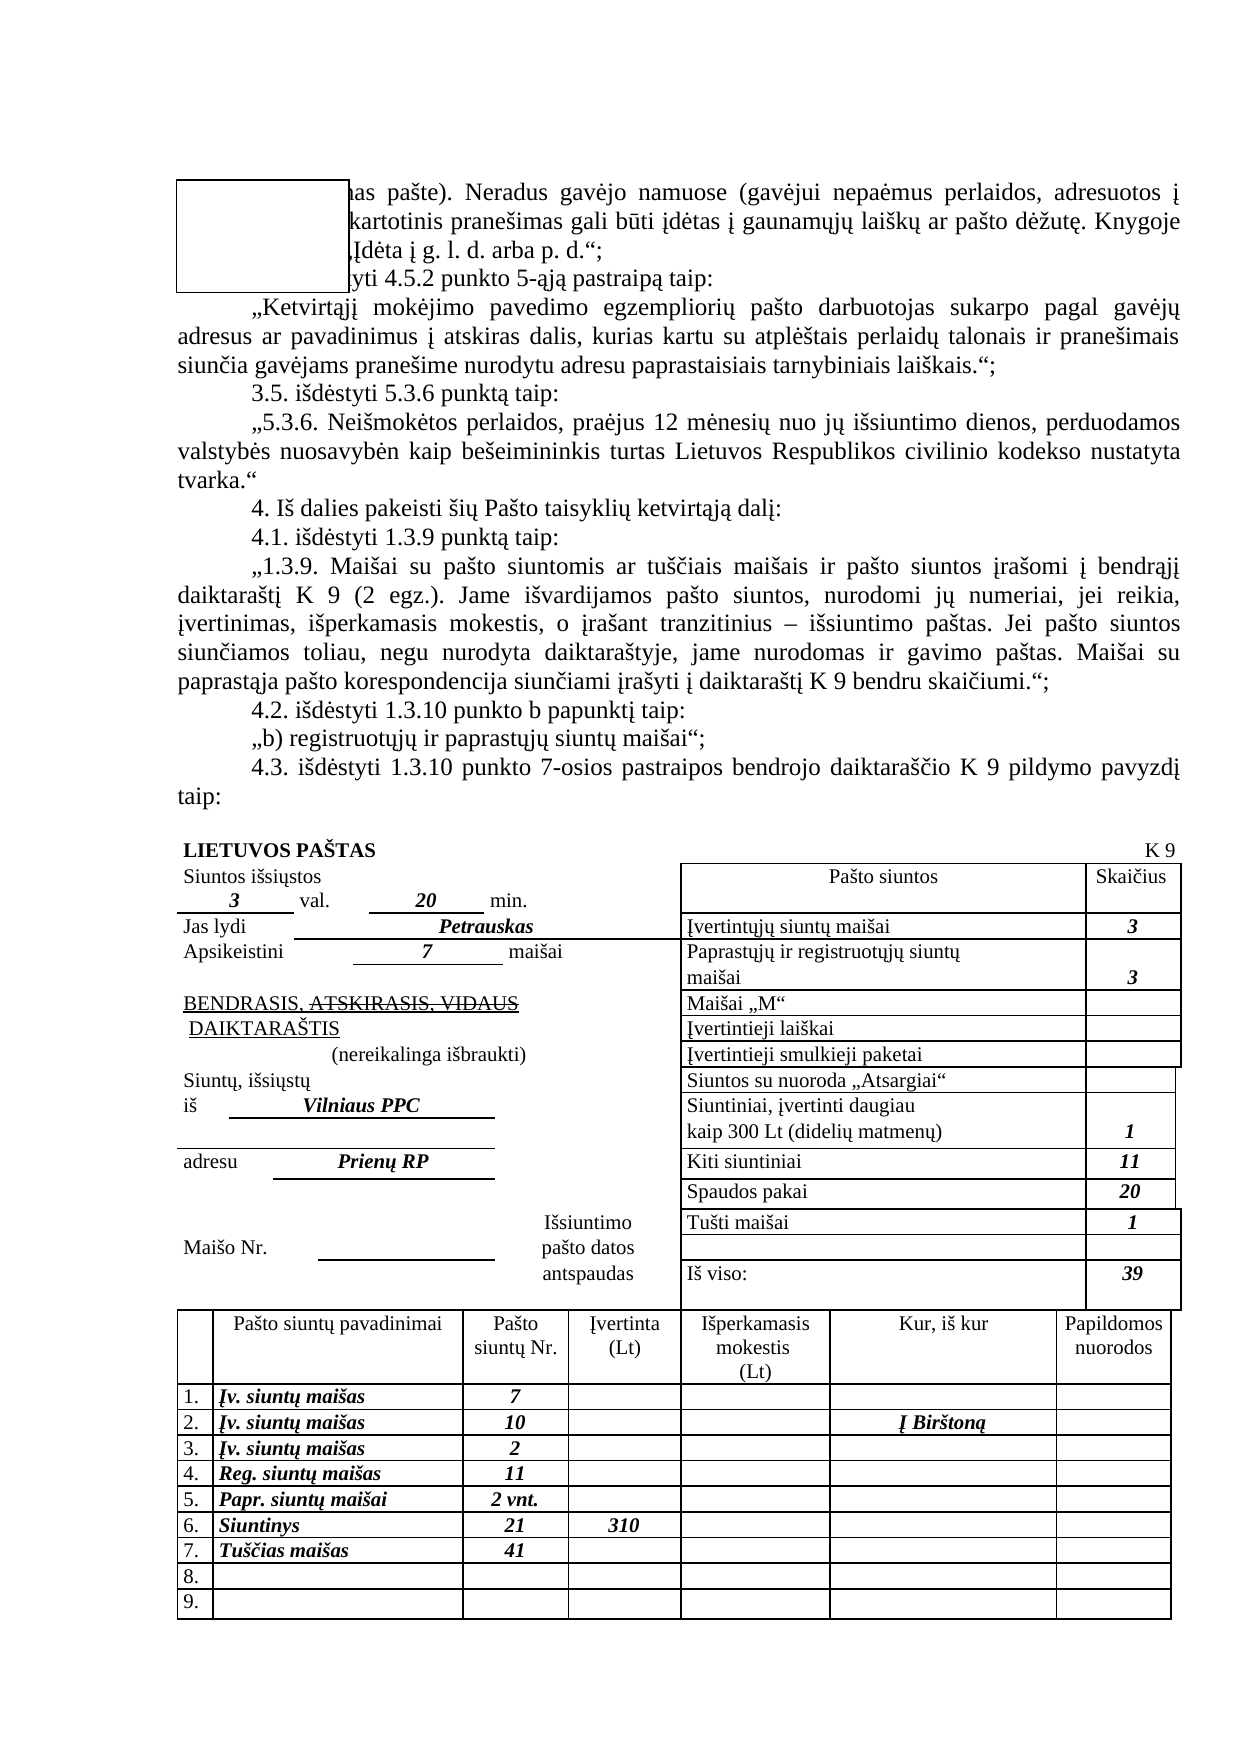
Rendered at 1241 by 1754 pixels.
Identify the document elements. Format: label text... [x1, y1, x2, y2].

table_cell [1057, 1590, 1170, 1618]
table_cell [1057, 1385, 1170, 1408]
table_cell 2 [464, 1436, 568, 1460]
table_cell [682, 1538, 829, 1562]
text 3.5. išdėstyti 5.3.6 punktą taip: [177, 378, 1181, 407]
table_cell Prienų RP [273, 1149, 495, 1178]
table_cell [1087, 1042, 1180, 1066]
text sutikimas laikomas pašte). Neradus gavėjo namuose (gavėjui nepaėmus perlaidos, adresuotos į pašto dėžutę), pakartotinis pranešimas gali būti įdėtas į gaunamųjų laiškų ar pašto dėžutę. Knygoje K 10 užrašoma: „Įdėta į g. l. d. arba p. d.“; [177, 177, 1181, 263]
table_cell [1057, 1436, 1170, 1460]
table_cell 1. [178, 1385, 212, 1408]
table_cell 11 [1087, 1149, 1175, 1178]
table_cell Siuntos išsiųstos [177, 863, 680, 888]
table_cell [682, 1410, 829, 1434]
table_cell [1175, 1537, 1181, 1562]
table_cell [1175, 1588, 1181, 1618]
table_cell [1087, 888, 1180, 912]
table_cell [1087, 991, 1180, 1015]
table_cell kaip 300 Lt (didelių matmenų) [682, 1117, 1085, 1147]
text „1.3.9. Maišai su pašto siuntomis ar tuščiais maišais ir pašto siuntos įrašomi į bendrąjį daiktaraštį K 9 (2 egz.). Jame išvardijamos pašto siuntos, nurodomi jų numeriai, jei reikia, įvertinimas, išperkamasis mokestis, o įrašant tranzitinius – išsiuntimo paštas. Jei pašto siuntos siunčiamos toliau, negu nurodyta daiktaraštyje, jame nurodomas ir gavimo paštas. Maišai su paprastąja pašto korespondencija siunčiami įrašyti į daiktaraštį K 9 bendru skaičiumi.“; [177, 551, 1181, 695]
table_cell [831, 1564, 1056, 1588]
table_cell [1057, 1487, 1170, 1511]
table_cell 9. [178, 1590, 212, 1618]
table_cell Išsiuntimo [495, 1208, 680, 1234]
table_cell maišai [682, 964, 1085, 989]
table_cell 39 [1087, 1261, 1180, 1309]
table_cell [1176, 1068, 1181, 1092]
table_cell [1176, 1117, 1181, 1147]
table_cell [1175, 1311, 1181, 1383]
table_cell 7 [353, 940, 502, 963]
table_cell 1 [1087, 1117, 1175, 1147]
table_cell [831, 1590, 1056, 1618]
text „5.3.6. Neišmokėtos perlaidos, praėjus 12 mėnesių nuo jų išsiuntimo dienos, perduodamos valstybės nuosavybėn kaip bešeimininkis turtas Lietuvos Respublikos civilinio kodekso nustatyta tvarka.“ [177, 407, 1181, 493]
table_cell [569, 1538, 680, 1562]
table_cell [831, 1385, 1056, 1408]
table_cell [831, 1461, 1056, 1485]
table_cell 41 [464, 1538, 568, 1562]
table_cell [214, 1564, 462, 1588]
table_cell [569, 1385, 680, 1408]
table_cell Įvertintieji smulkieji paketai [682, 1042, 1085, 1066]
table_cell [682, 1461, 829, 1485]
table_cell [1175, 1460, 1181, 1485]
table_cell [831, 1538, 1056, 1562]
table_cell [1175, 1511, 1181, 1537]
table_cell Papr. siuntų maišai [214, 1487, 462, 1511]
table_cell [682, 1235, 1085, 1259]
table_cell [177, 964, 353, 989]
table_cell BENDRASIS, ATSKIRASIS, VIDAUS [177, 989, 680, 1015]
table_cell 8. [178, 1564, 212, 1588]
table_cell val. [294, 888, 369, 912]
table_cell 3 [1087, 964, 1180, 989]
table_cell Išperkamasis mokestis (Lt) [682, 1311, 829, 1383]
table_cell [318, 1208, 495, 1234]
text 4.1. išdėstyti 1.3.9 punktą taip: [177, 522, 1181, 551]
table_cell Įvertinta (Lt) [569, 1311, 680, 1383]
text „b) registruotųjų ir paprastųjų siuntų maišai“; [177, 723, 1181, 752]
table_cell [1087, 1093, 1175, 1117]
table_cell Siuntų, išsiųstų [177, 1066, 495, 1092]
table_cell Iš viso: [682, 1261, 1085, 1309]
table_cell min. [484, 888, 680, 912]
table_header K 9 [681, 839, 1181, 862]
table_cell 10 [464, 1410, 568, 1434]
table_cell [1057, 1538, 1170, 1562]
table_cell Papildomos nuorodos [1057, 1311, 1170, 1383]
table_cell Vilniaus PPC [229, 1092, 495, 1117]
table_cell 310 [569, 1513, 680, 1537]
table_cell [1175, 1562, 1181, 1588]
table_cell 20 [1087, 1180, 1175, 1208]
table_cell [1175, 1383, 1181, 1408]
table_cell Kur, iš kur [831, 1311, 1056, 1383]
table_cell pašto datos [495, 1234, 680, 1259]
table_cell 2 vnt. [464, 1487, 568, 1511]
table_cell [1057, 1564, 1170, 1588]
table_cell [1087, 1068, 1175, 1092]
table_cell 3. [178, 1436, 212, 1460]
table_cell [569, 1564, 680, 1588]
table_cell [464, 1564, 568, 1588]
table_cell Siuntos su nuoroda „Atsargiai“ [682, 1068, 1085, 1092]
table_cell [1057, 1513, 1170, 1537]
table_cell [1175, 1485, 1181, 1511]
table_cell [1175, 1409, 1181, 1434]
table_cell Petrauskas [294, 912, 680, 938]
table_cell [177, 1259, 318, 1309]
table_cell [503, 964, 680, 989]
table_cell Tuščias maišas [214, 1538, 462, 1562]
table_cell Pašto siuntų Nr. [464, 1311, 568, 1383]
table_cell [1057, 1461, 1170, 1485]
table_cell [1057, 1410, 1170, 1434]
table_cell [318, 1234, 495, 1259]
table_cell adresu [177, 1149, 272, 1178]
table_cell (nereikalinga išbraukti) [177, 1040, 680, 1066]
table_header LIETUVOS PAŠTAS [177, 839, 681, 862]
table_cell [682, 1564, 829, 1588]
table_cell Skaičius [1087, 864, 1180, 888]
table_cell [318, 1261, 495, 1309]
table_cell Įv. siuntų maišas [214, 1436, 462, 1460]
table_cell DAIKTARAŠTIS [177, 1015, 680, 1040]
table_cell maišai [503, 940, 680, 963]
text 4.3. išdėstyti 1.3.10 punkto 7-osios pastraipos bendrojo daiktaraščio K 9 pildymo pavyzdį taip: [177, 752, 1181, 810]
text 3.4. išdėstyti 4.5.2 punkto 5-ąją pastraipą taip: [350, 263, 1181, 292]
table_cell [569, 1590, 680, 1618]
table_cell [569, 1461, 680, 1485]
table_cell [1087, 1235, 1180, 1259]
table_cell 7 [464, 1385, 568, 1408]
text 4. Iš dalies pakeisti šių Pašto taisyklių ketvirtąją dalį: [177, 493, 1181, 522]
table_cell 7. [178, 1538, 212, 1562]
table_cell [464, 1590, 568, 1618]
table_cell Jas lydi [177, 914, 293, 938]
text 4.2. išdėstyti 1.3.10 punkto b papunktį taip: [177, 695, 1181, 723]
table_cell 21 [464, 1513, 568, 1537]
table_cell [1176, 1092, 1181, 1117]
table_cell [831, 1436, 1056, 1460]
table_cell [569, 1410, 680, 1434]
table_cell 3 [1087, 914, 1180, 938]
table_cell Siuntiniai, įvertinti daugiau [682, 1093, 1085, 1117]
table_cell Reg. siuntų maišas [214, 1461, 462, 1485]
table_cell Kiti siuntiniai [682, 1149, 1085, 1178]
table_cell [353, 965, 502, 989]
table_cell Įvertintieji laiškai [682, 1016, 1085, 1040]
table_cell [214, 1590, 462, 1618]
table_cell [177, 1117, 495, 1147]
table_cell Pašto siuntos [682, 864, 1085, 888]
table_cell Pašto siuntų pavadinimai [214, 1311, 462, 1383]
table_cell [177, 1208, 318, 1234]
table_cell [569, 1487, 680, 1511]
table_cell [1175, 1434, 1181, 1460]
table_cell Įvertintųjų siuntų maišai [682, 914, 1085, 938]
table_cell Maišai „M“ [682, 991, 1085, 1015]
table_cell [1176, 1148, 1181, 1178]
table_cell [682, 1385, 829, 1408]
table_cell 2. [178, 1410, 212, 1434]
table_cell Spaudos pakai [682, 1180, 1085, 1208]
table_cell 3 [177, 888, 293, 912]
table_cell Siuntinys [214, 1513, 462, 1537]
text „Ketvirtąjį mokėjimo pavedimo egzempliorių pašto darbuotojas sukarpo pagal gavėjų adresus ar pavadinimus į atskiras dalis, kurias kartu su atplėštais perlaidų talonais ir pranešimais siunčia gavėjams pranešime nurodytu adresu paprastaisiais tarnybiniais laiškais.“; [177, 292, 1181, 378]
table_cell [1176, 1178, 1181, 1208]
table_cell Paprastųjų ir registruotųjų siuntų [682, 940, 1085, 963]
table_cell 20 [369, 888, 484, 912]
table_cell [1087, 940, 1180, 963]
table_cell [178, 1311, 212, 1383]
table_cell Maišo Nr. [177, 1234, 318, 1259]
table_cell Įv. siuntų maišas [214, 1385, 462, 1408]
table_cell 11 [464, 1461, 568, 1485]
table_cell Į Birštoną [831, 1410, 1056, 1434]
table_cell [682, 1487, 829, 1511]
table_cell Įv. siuntų maišas [214, 1410, 462, 1434]
table_cell Apsikeistini [177, 938, 353, 963]
table_cell [682, 1513, 829, 1537]
table_cell [1087, 1016, 1180, 1040]
table_cell [831, 1487, 1056, 1511]
table_cell [569, 1436, 680, 1460]
table_cell [682, 1436, 829, 1460]
table_cell 6. [178, 1513, 212, 1537]
table_cell [682, 888, 1085, 912]
table_cell Tušti maišai [682, 1210, 1085, 1234]
table_cell [831, 1513, 1056, 1537]
table_cell 1 [1087, 1210, 1180, 1234]
table_cell 5. [178, 1487, 212, 1511]
table_cell [495, 1066, 680, 1208]
table_cell iš [177, 1092, 229, 1117]
table_cell 4. [178, 1461, 212, 1485]
table_cell antspaudas [495, 1259, 680, 1309]
table_cell [177, 1178, 495, 1208]
table_cell [682, 1590, 829, 1618]
